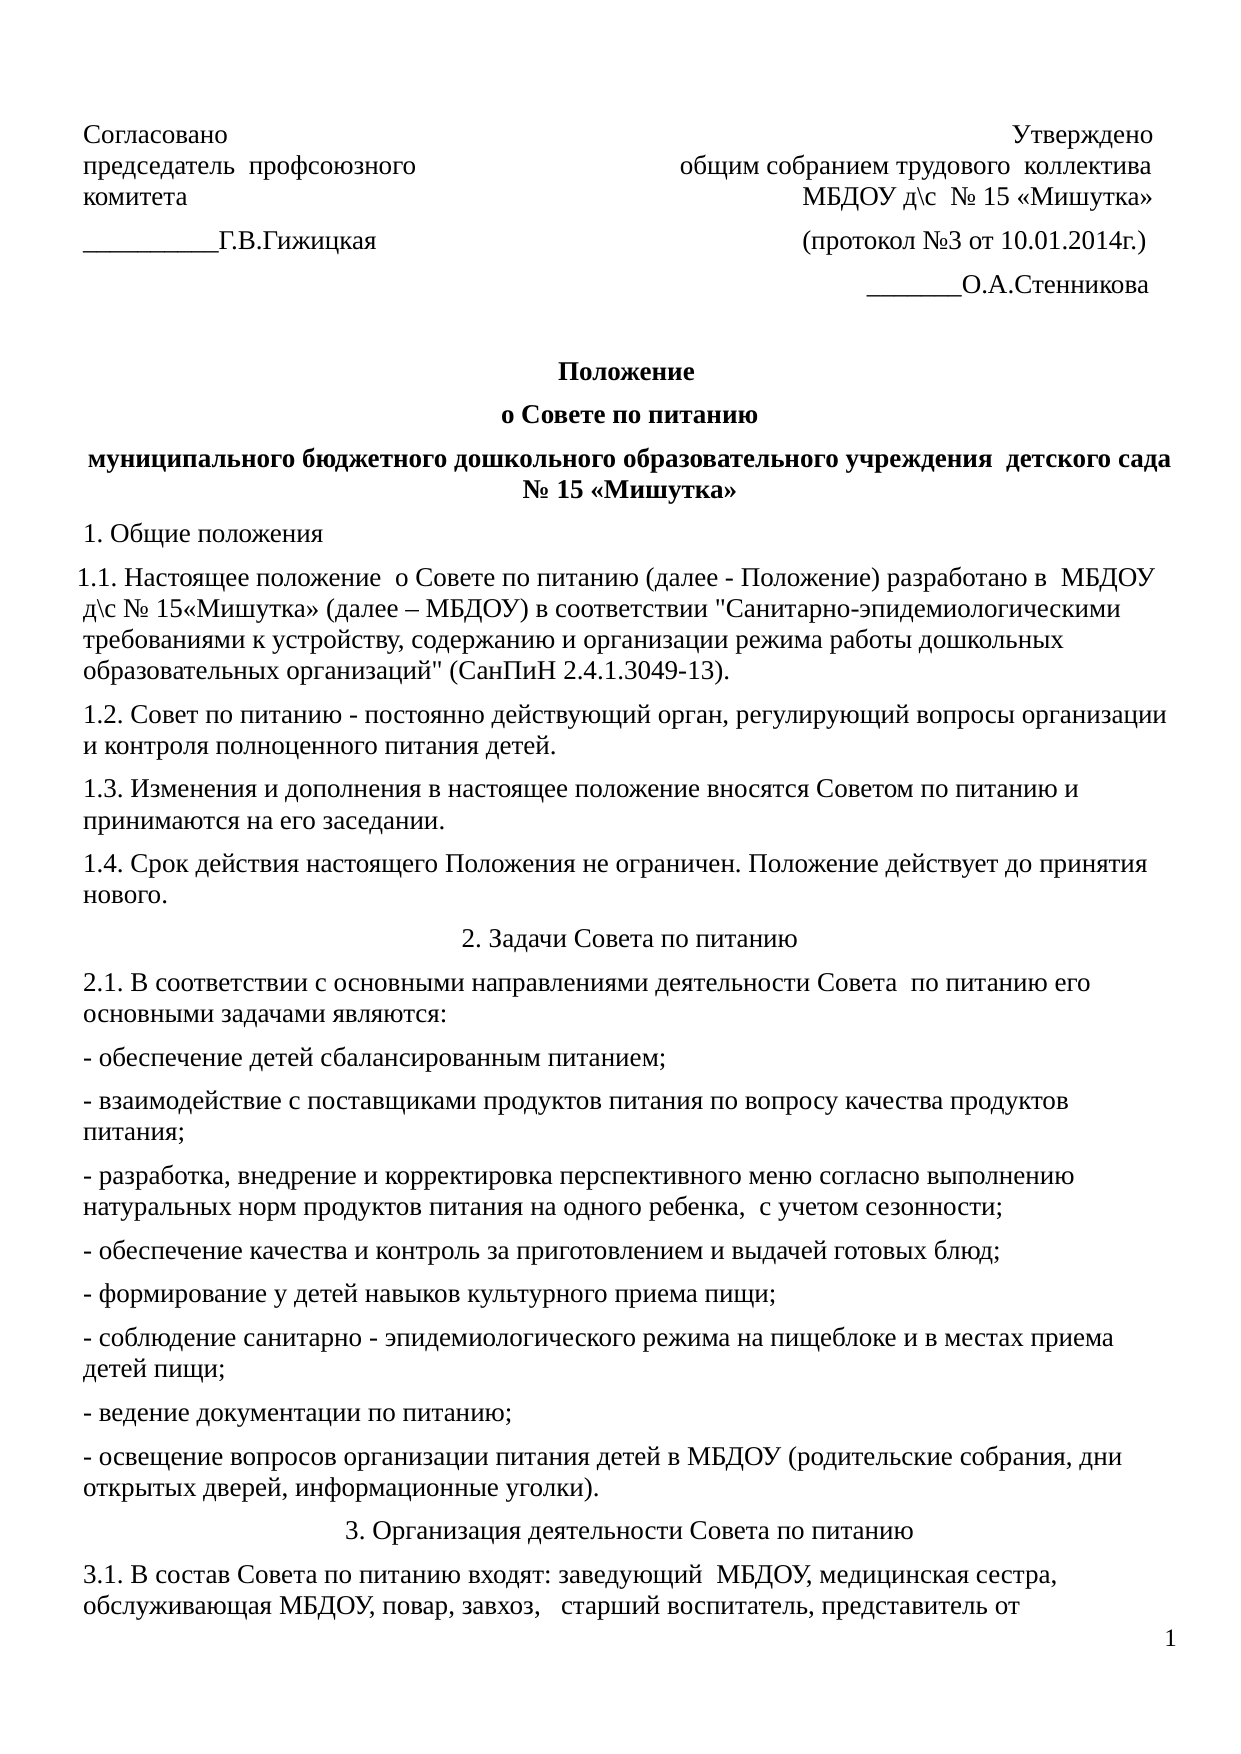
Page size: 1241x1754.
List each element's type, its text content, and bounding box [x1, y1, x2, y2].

text 1.4. Срок действия настоящего Положения не ограничен. Положение действует до принятия нового. [83, 847, 1177, 910]
text - обеспечение качества и контроль за приготовлением и выдачей готовых блюд; [83, 1234, 1177, 1265]
text - ведение документации по питанию; [83, 1396, 1177, 1427]
text - взаимодействие с поставщиками продуктов питания по вопросу качества продуктов питания; [83, 1084, 1177, 1147]
text 1. Общие положения [83, 517, 1177, 548]
text муниципального бюджетного дошкольного образовательного учреждения детского сада № 15 «Мишутка» [83, 442, 1177, 504]
text Положение [83, 355, 1177, 386]
text Согласовано Утверждено председатель профсоюзного общим собранием трудового коллектива комитета МБДОУ д\с № 15 «Мишутка» [83, 118, 1177, 212]
text - освещение вопросов организации питания детей в МБДОУ (родительские собрания, дни открытых дверей, информационные уголки). [83, 1439, 1177, 1502]
text о Совете по питанию [83, 399, 1177, 430]
text _______О.А.Стенникова [83, 268, 1177, 299]
text 3. Организация деятельности Совета по питанию [83, 1514, 1177, 1546]
text 1.1. Настоящее положение о Совете по питанию (далее - Положение) разработано в МБДОУ д\с № 15«Мишутка» (далее – МБДОУ) в соответствии "Санитарно-эпидемиологическими требованиями к устройству, содержанию и организации режима работы дошкольных образовательных организаций" (СанПиН 2.4.1.3049-13). [77, 561, 1177, 685]
text 2.1. В соответствии с основными направлениями деятельности Совета по питанию его основными задачами являются: [83, 966, 1177, 1028]
text - разработка, внедрение и корректировка перспективного меню согласно выполнению натуральных норм продуктов питания на одного ребенка, с учетом сезонности; [83, 1159, 1177, 1221]
text - формирование у детей навыков культурного приема пищи; [83, 1277, 1177, 1309]
text 1.2. Совет по питанию - постоянно действующий орган, регулирующий вопросы организации и контроля полноценного питания детей. [83, 698, 1177, 760]
text - обеспечение детей сбалансированным питанием; [83, 1041, 1177, 1072]
text 2. Задачи Совета по питанию [83, 922, 1177, 953]
text 3.1. В состав Совета по питанию входят: заведующий МБДОУ, медицинская сестра, обслуживающая МБДОУ, повар, завхоз, старший воспитатель, представитель от [83, 1558, 1177, 1620]
text 1.3. Изменения и дополнения в настоящее положение вносятся Советом по питанию и принимаются на его заседании. [83, 773, 1177, 835]
text __________Г.В.Гижицкая (протокол №3 от 10.01.2014г.) [83, 224, 1177, 255]
text - соблюдение санитарно - эпидемиологического режима на пищеблоке и в местах приема детей пищи; [83, 1321, 1177, 1383]
